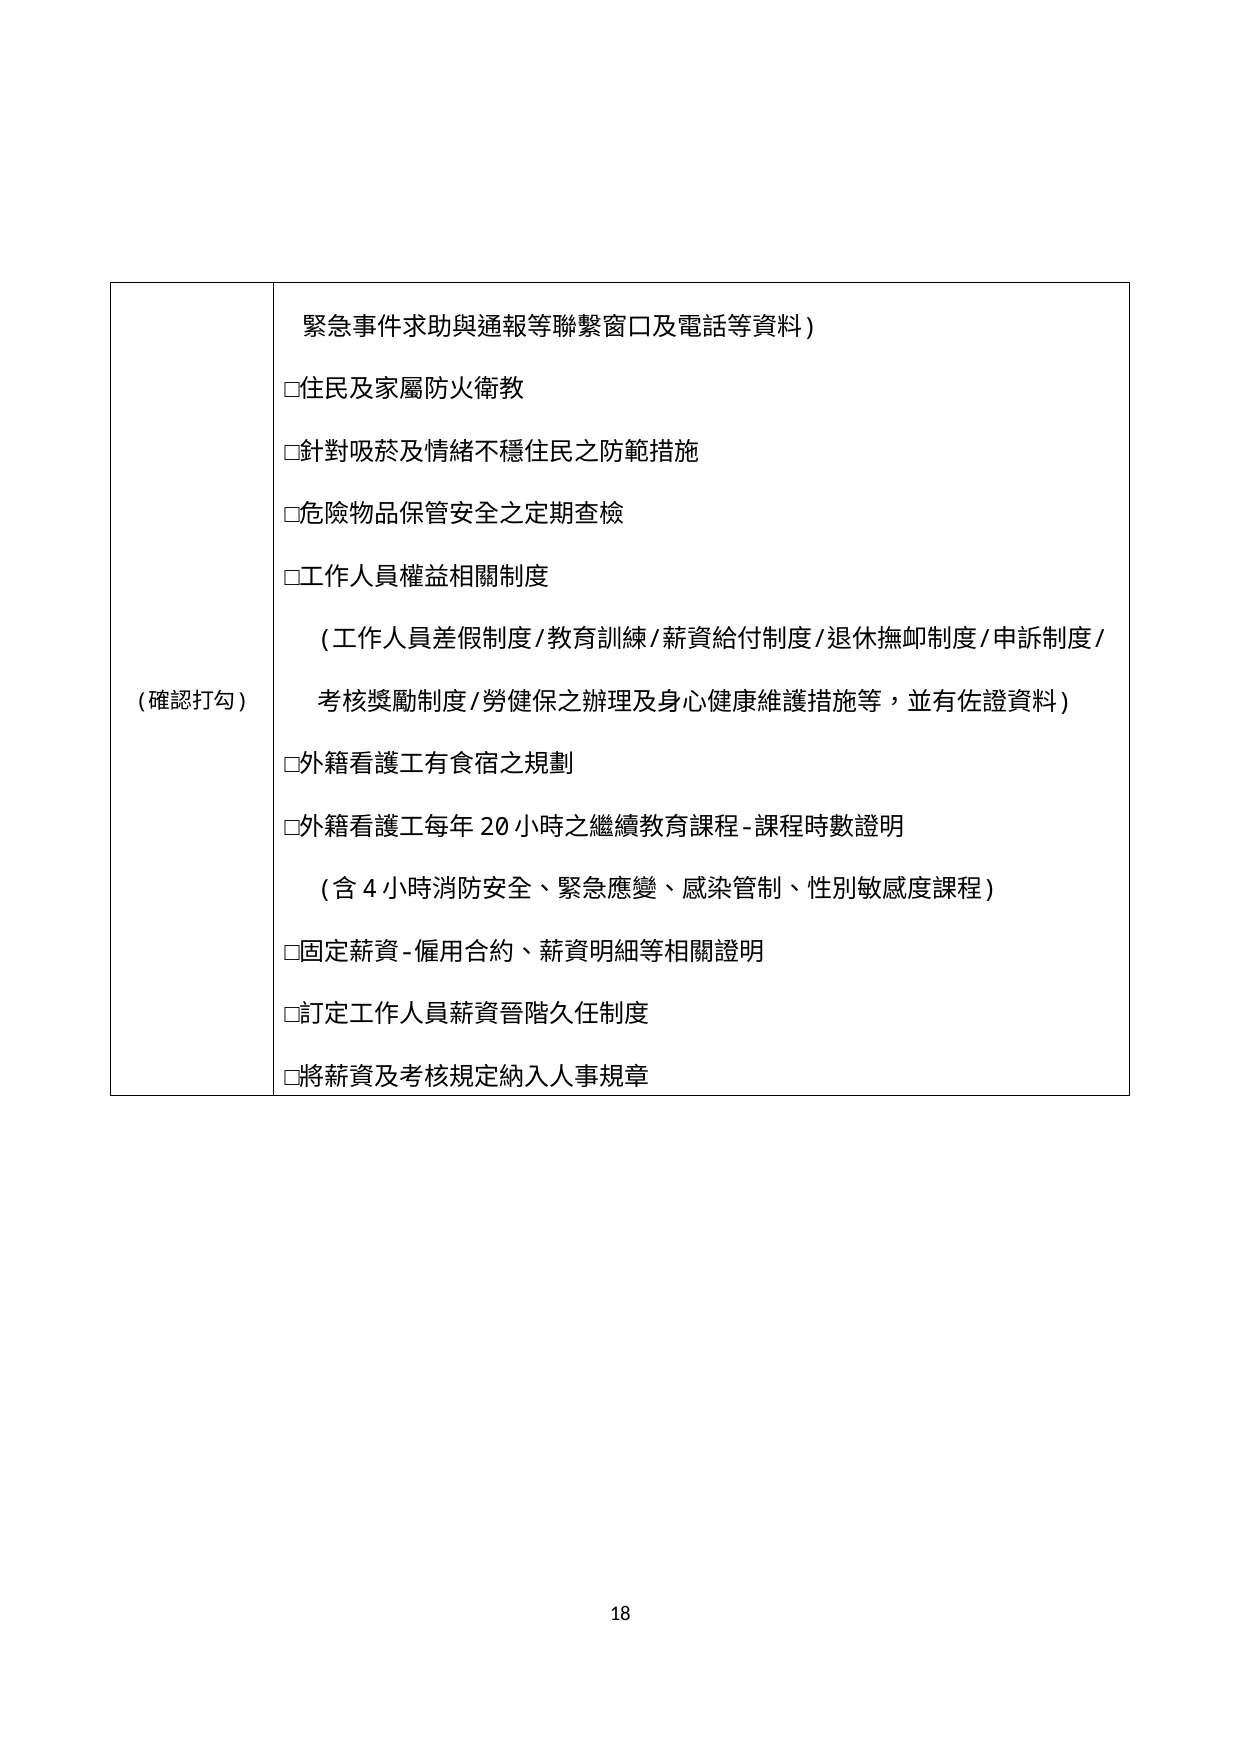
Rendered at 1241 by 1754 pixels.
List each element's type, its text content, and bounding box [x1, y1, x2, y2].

table_cell (確認打勾) [111, 283, 273, 1095]
table_cell 緊急事件求助與通報等聯繫窗口及電話等資料) □住民及家屬防火衛教 □針對吸菸及情緒不穩住民之防範措施 □危險物品保管安全之定期查檢 □工作人員權益相關制度 (工作人員差假制度/教育訓練/薪資給付制度/退休撫卹制度/申訴制度/ 考核獎勵制度/勞健保之辦理及身心健康維護措施等，並有佐證資料) □外籍看護工有食宿之規劃 □外籍看護工每年20小時之繼續教育課程-課程時數證明 (含4小時消防安全、緊急應變、感染管制、性別敏感度課程) □固定薪資-僱用合約、薪資明細等相關證明 □訂定工作人員薪資晉階久任制度 □將薪資及考核規定納入人事規章 [274, 283, 1129, 1095]
